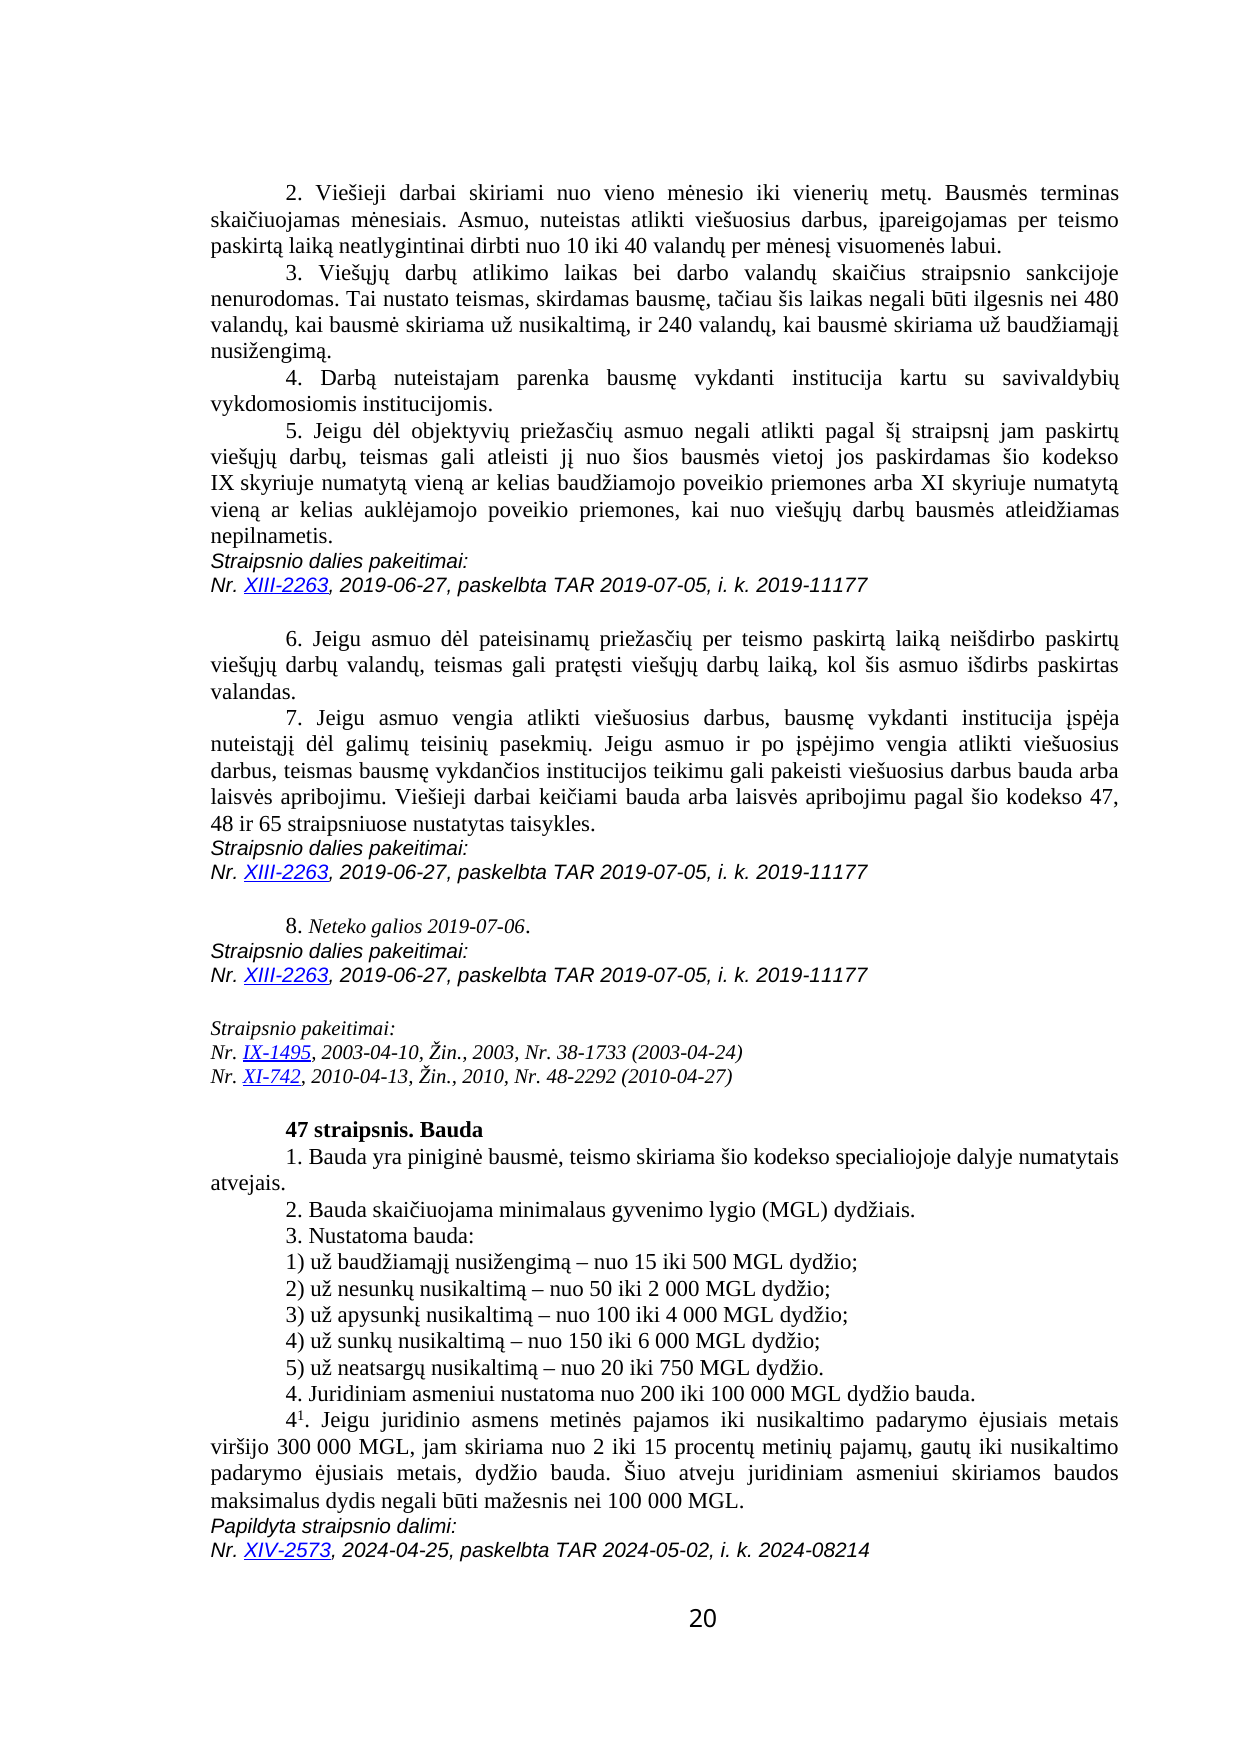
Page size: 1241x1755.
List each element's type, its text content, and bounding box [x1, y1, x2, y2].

text Straipsnio dalies pakeitimai: [210, 939, 1120, 963]
text 2) už nesunkų nusikaltimą – nuo 50 iki 2 000 MGL dydžio; [210, 1275, 1120, 1301]
text Papildyta straipsnio dalimi: [210, 1514, 1120, 1538]
text Nr. XIV-2573, 2024-04-25, paskelbta TAR 2024-05-02, i. k. 2024-08214 [210, 1538, 1120, 1562]
text 3. Nustatoma bauda: [210, 1222, 1120, 1248]
text 8. Neteko galios 2019-07-06. [210, 913, 1120, 939]
text 2. Bauda skaičiuojama minimalaus gyvenimo lygio (MGL) dydžiais. [210, 1196, 1120, 1222]
text 4) už sunkų nusikaltimą – nuo 150 iki 6 000 MGL dydžio; [210, 1327, 1120, 1354]
text 5. Jeigu dėl objektyvių priežasčių asmuo negali atlikti pagal šį straipsnį jam paskirtų viešųjų darbų, teismas gali atleisti jį nuo šios bausmės vietoj jos paskirdamas šio kodekso IX skyriuje numatytą vieną ar kelias baudžiamojo poveikio priemones arba XI skyriuje numatytą vieną ar kelias auklėjamojo poveikio priemones, kai nuo viešųjų darbų bausmės atleidžiamas nepilnametis. [210, 417, 1120, 548]
text 2. Viešieji darbai skiriami nuo vieno mėnesio iki vienerių metų. Bausmės terminas skaičiuojamas mėnesiais. Asmuo, nuteistas atlikti viešuosius darbus, įpareigojamas per teismo paskirtą laiką neatlygintinai dirbti nuo 10 iki 40 valandų per mėnesį visuomenės labui. [210, 179, 1120, 258]
text Nr. XIII-2263, 2019-06-27, paskelbta TAR 2019-07-05, i. k. 2019-11177 [210, 572, 1120, 596]
text 1) už baudžiamąjį nusižengimą – nuo 15 iki 500 MGL dydžio; [210, 1248, 1120, 1275]
text 41. Jeigu juridinio asmens metinės pajamos iki nusikaltimo padarymo ėjusiais metais viršijo 300 000 MGL, jam skiriama nuo 2 iki 15 procentų metinių pajamų, gautų iki nusikaltimo padarymo ėjusiais metais, dydžio bauda. Šiuo atveju juridiniam asmeniui skiriamos baudos maksimalus dydis negali būti mažesnis nei 100 000 MGL. [210, 1406, 1120, 1514]
text 4. Darbą nuteistajam parenka bausmę vykdanti institucija kartu su savivaldybių vykdomosiomis institucijomis. [210, 364, 1120, 417]
text Nr. XIII-2263, 2019-06-27, paskelbta TAR 2019-07-05, i. k. 2019-11177 [210, 860, 1120, 884]
text Straipsnio pakeitimai: [210, 1016, 1120, 1040]
text Straipsnio dalies pakeitimai: [210, 548, 1120, 572]
text 47 straipsnis. Bauda [210, 1117, 1120, 1143]
text 3) už apysunkį nusikaltimą – nuo 100 iki 4 000 MGL dydžio; [210, 1301, 1120, 1327]
text 1. Bauda yra piniginė bausmė, teismo skiriama šio kodekso specialiojoje dalyje numatytais atvejais. [210, 1143, 1120, 1196]
text 7. Jeigu asmuo vengia atlikti viešuosius darbus, bausmę vykdanti institucija įspėja nuteistąjį dėl galimų teisinių pasekmių. Jeigu asmuo ir po įspėjimo vengia atlikti viešuosius darbus, teismas bausmę vykdančios institucijos teikimu gali pakeisti viešuosius darbus bauda arba laisvės apribojimu. Viešieji darbai keičiami bauda arba laisvės apribojimu pagal šio kodekso 47, 48 ir 65 straipsniuose nustatytas taisykles. [210, 704, 1120, 836]
text 6. Jeigu asmuo dėl pateisinamų priežasčių per teismo paskirtą laiką neišdirbo paskirtų viešųjų darbų valandų, teismas gali pratęsti viešųjų darbų laiką, kol šis asmuo išdirbs paskirtas valandas. [210, 625, 1120, 704]
text 5) už neatsargų nusikaltimą – nuo 20 iki 750 MGL dydžio. [210, 1354, 1120, 1380]
text Nr. XIII-2263, 2019-06-27, paskelbta TAR 2019-07-05, i. k. 2019-11177 [210, 963, 1120, 987]
text 4. Juridiniam asmeniui nustatoma nuo 200 iki 100 000 MGL dydžio bauda. [210, 1380, 1120, 1406]
text Nr. XI-742, 2010-04-13, Žin., 2010, Nr. 48-2292 (2010-04-27) [210, 1064, 1120, 1088]
text 3. Viešųjų darbų atlikimo laikas bei darbo valandų skaičius straipsnio sankcijoje nenurodomas. Tai nustato teismas, skirdamas bausmę, tačiau šis laikas negali būti ilgesnis nei 480 valandų, kai bausmė skiriama už nusikaltimą, ir 240 valandų, kai bausmė skiriama už baudžiamąjį nusižengimą. [210, 258, 1120, 364]
text Straipsnio dalies pakeitimai: [210, 836, 1120, 860]
text Nr. IX-1495, 2003-04-10, Žin., 2003, Nr. 38-1733 (2003-04-24) [210, 1040, 1120, 1064]
